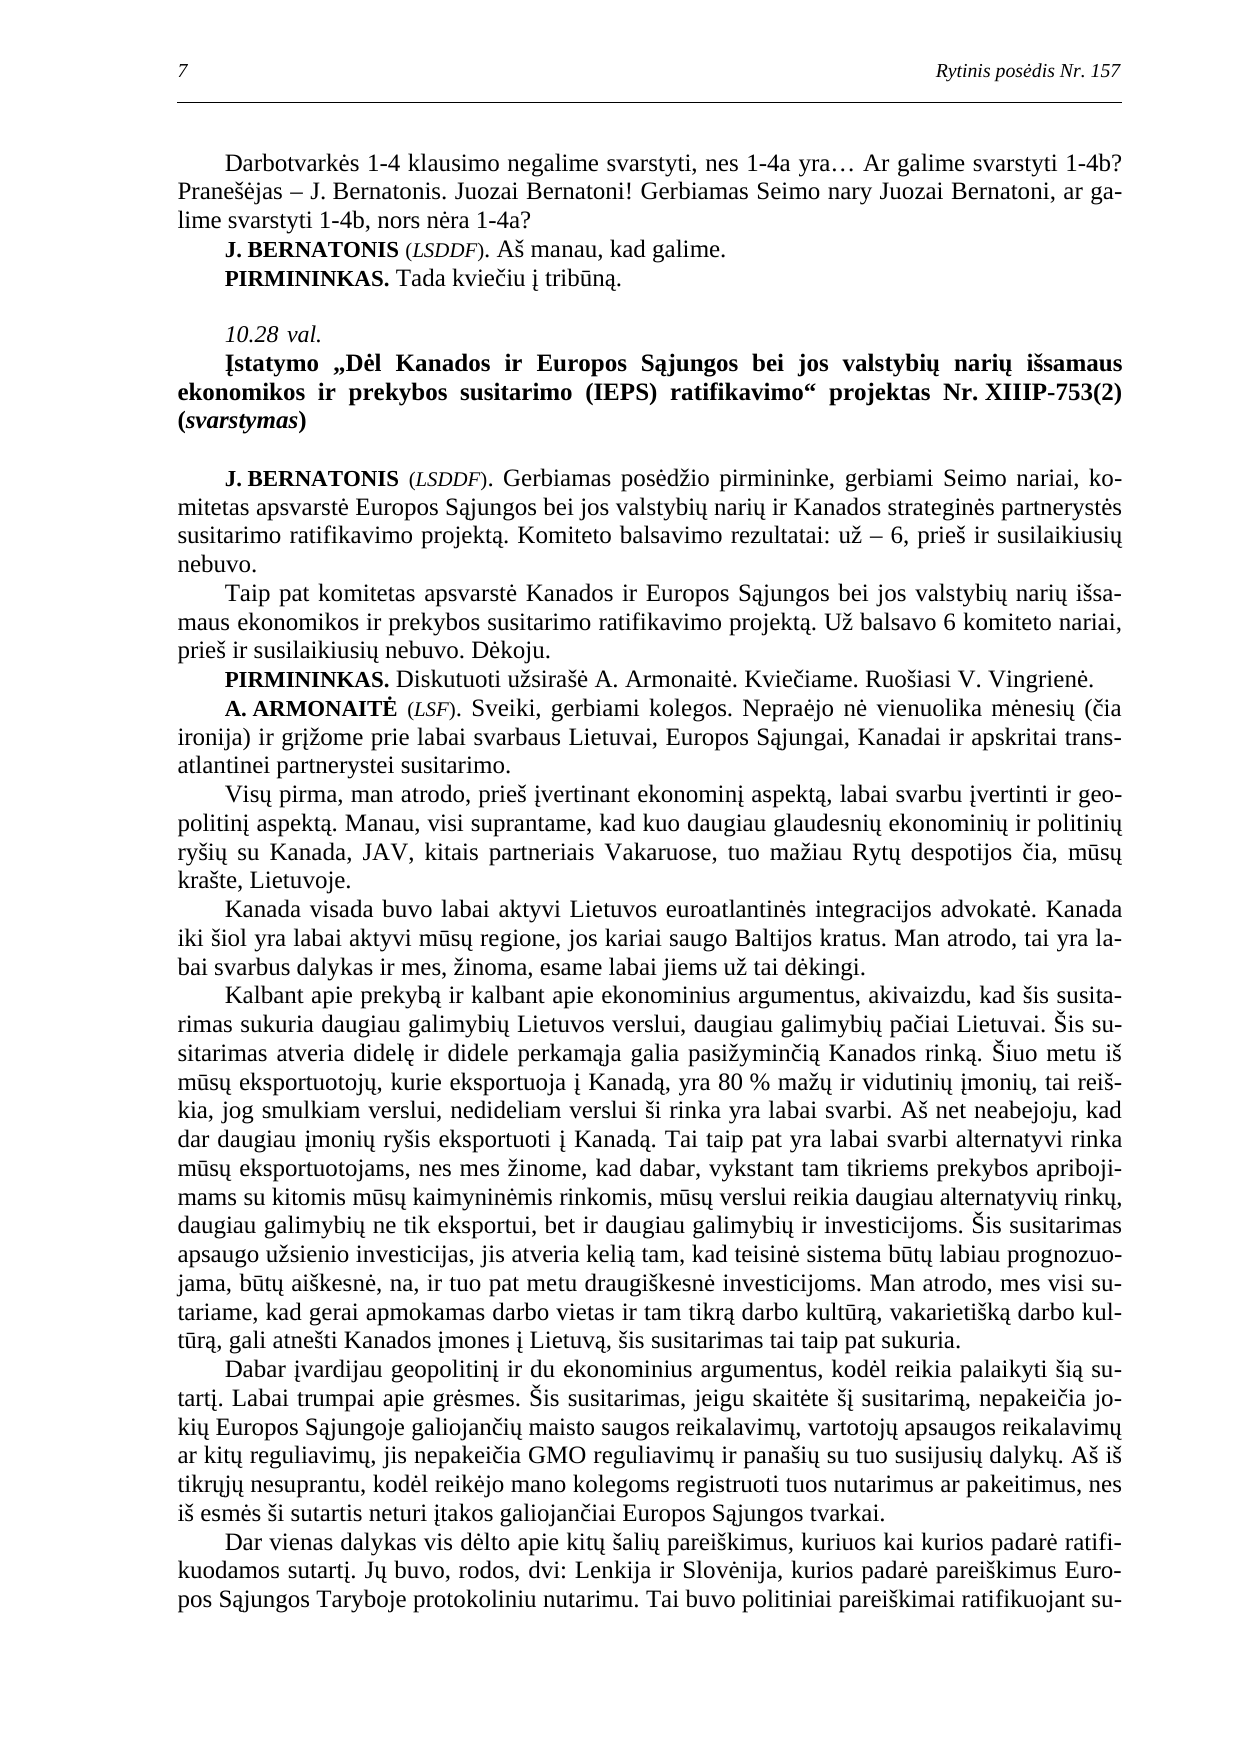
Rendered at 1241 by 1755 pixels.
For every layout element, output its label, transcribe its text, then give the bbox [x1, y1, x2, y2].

text Dar­bo­tvarkės 1-4 klau­si­mo ne­ga­li­me svars­ty­ti, nes 1-4a yra… Ar ga­li­me svars­ty­ti 1-4b? Pra­ne­šė­jas – J. Ber­na­to­nis. Juo­zai Ber­na­to­ni! Ger­bia­mas Sei­mo na­ry Juo­zai Ber­na­to­ni, ar ga­li­me svars­ty­ti 1-4b, nors nė­ra 1-4a? [177, 148, 1122, 234]
text Taip pat ko­mi­te­tas ap­svars­tė Ka­na­dos ir Eu­ro­pos Są­jun­gos bei jos vals­ty­bių na­rių iš­sa­maus eko­no­mi­kos ir pre­ky­bos su­si­ta­ri­mo ra­ti­fi­ka­vi­mo pro­jek­tą. Už bal­sa­vo 6 ko­mi­te­to na­riai, prieš ir su­si­lai­kiu­sių ne­bu­vo. Dė­ko­ju. [177, 578, 1122, 664]
text J. BERNATONIS (LSDDF). Aš ma­nau, kad ga­li­me. [177, 234, 1122, 263]
text PIRMININKAS. Ta­da kvie­čiu į tri­bū­ną. [177, 263, 1122, 291]
text J. BERNATONIS (LSDDF). Ger­bia­mas po­sė­džio pir­mi­nin­ke, ger­bia­mi Sei­mo na­riai, ko­mi­te­tas ap­svars­tė Eu­ro­pos Są­jun­gos bei jos vals­ty­bių na­rių ir Ka­na­dos stra­te­gi­nės part­ne­rys­tės su­si­ta­ri­mo ra­ti­fi­ka­vi­mo pro­jek­tą. Ko­mi­te­to bal­sa­vi­mo re­zul­ta­tai: už – 6, prieš ir su­si­lai­kiu­sių ne­bu­vo. [177, 463, 1122, 578]
text A. ARMONAITĖ (LSF). Svei­ki, ger­bia­mi ko­le­gos. Ne­pra­ėjo nė vie­nuo­li­ka mė­ne­sių (čia iro­ni­ja) ir grį­žo­me prie la­bai svar­baus Lie­tu­vai, Eu­ro­pos Są­jun­gai, Ka­na­dai ir ap­skri­tai trans­at­lan­ti­nei part­ne­rys­tei su­si­ta­ri­mo. [177, 693, 1122, 779]
text Da­bar įvar­di­jau ge­o­po­li­ti­nį ir du eko­no­mi­nius ar­gu­men­tus, ko­dėl rei­kia pa­lai­ky­ti šią su­tar­tį. La­bai trum­pai apie grės­mes. Šis su­si­ta­ri­mas, jei­gu skai­tė­te šį su­si­ta­ri­mą, ne­pa­kei­čia jo­kių Eu­ro­pos Są­jun­go­je ga­lio­jan­čių mais­to sau­gos rei­ka­la­vi­mų, var­to­to­jų ap­sau­gos rei­ka­la­vi­mų ar ki­tų re­gu­lia­vi­mų, jis ne­pa­kei­čia GMO re­gu­lia­vi­mų ir pa­na­šių su tuo su­si­ju­sių da­ly­kų. Aš iš tik­rų­jų ne­su­pran­tu, ko­dėl rei­kė­jo ma­no ko­le­goms re­gist­ruo­ti tuos nu­ta­ri­mus ar pa­kei­ti­mus, nes iš es­mės ši su­tar­tis ne­tu­ri įta­kos ga­lio­jan­čiai Eu­ro­pos Są­jun­gos tvar­kai. [177, 1354, 1122, 1527]
text Vi­sų pir­ma, man at­ro­do, prieš įver­ti­nant eko­no­mi­nį as­pek­tą, la­bai svar­bu įver­tin­ti ir ge­o­po­li­ti­nį as­pek­tą. Ma­nau, vi­si su­pran­ta­me, kad kuo dau­giau glau­des­nių eko­no­mi­nių ir po­li­ti­nių ry­šių su Ka­na­da, JAV, ki­tais part­ne­riais Va­ka­ruo­se, tuo ma­žiau Ry­tų des­po­ti­jos čia, mū­sų kraš­te, Lie­tu­vo­je. [177, 779, 1122, 894]
text Dar vie­nas da­ly­kas vis dėl­to apie ki­tų ša­lių pa­reiš­ki­mus, ku­riuos kai ku­rios pa­da­rė ra­ti­fi­kuo­da­mos su­tar­tį. Jų bu­vo, ro­dos, dvi: Len­ki­ja ir Slo­vė­ni­ja, ku­rios pa­da­rė pa­reiš­ki­mus Eu­ro­pos Są­jun­gos Ta­ry­bo­je pro­to­ko­li­niu nu­ta­ri­mu. Tai bu­vo po­li­ti­niai pa­reiš­ki­mai ra­ti­fi­kuo­jant su­ [177, 1527, 1122, 1613]
text Ka­na­da vi­sa­da bu­vo la­bai ak­ty­vi Lie­tu­vos eu­ro­at­lan­ti­nės in­teg­ra­ci­jos ad­vo­ka­tė. Ka­na­da iki šiol yra la­bai ak­ty­vi mū­sų re­gio­ne, jos ka­riai sau­go Bal­ti­jos kra­tus. Man at­ro­do, tai yra la­bai svar­bus da­ly­kas ir mes, ži­no­ma, esa­me la­bai jiems už tai dė­kin­gi. [177, 894, 1122, 980]
text PIRMININKAS. Dis­ku­tuo­ti už­si­ra­šė A. Ar­mo­nai­tė. Kvie­čia­me. Ruo­šia­si V. Ving­rie­nė. [177, 664, 1122, 693]
text Kal­bant apie pre­ky­bą ir kal­bant apie eko­no­mi­nius ar­gu­men­tus, aki­vaiz­du, kad šis su­si­ta­ri­mas su­ku­ria dau­giau ga­li­my­bių Lie­tu­vos ver­slui, dau­giau ga­li­my­bių pa­čiai Lie­tu­vai. Šis su­si­ta­ri­mas at­ve­ria di­de­lę ir di­de­le per­ka­mą­ja ga­lia pa­si­žy­min­čią Ka­na­dos rin­ką. Šiuo me­tu iš mū­sų eks­por­tuo­to­jų, ku­rie eks­por­tuo­ja į Ka­na­dą, yra 80 % ma­žų ir vi­du­ti­nių įmo­nių, tai reiš­kia, jog smul­kiam ver­slui, ne­di­de­liam ver­slui ši rin­ka yra la­bai svar­bi. Aš net ne­abe­jo­ju, kad dar dau­giau įmo­nių ry­šis eks­por­tuo­ti į Ka­na­dą. Tai taip pat yra la­bai svar­bi al­ter­na­ty­vi rin­ka mū­sų eks­por­tuo­to­jams, nes mes ži­no­me, kad da­bar, vyks­tant tam tik­riems pre­ky­bos ap­ri­bo­ji­mams su ki­to­mis mū­sų kai­my­ni­nė­mis rin­ko­mis, mū­sų ver­slui rei­kia dau­giau al­ter­na­ty­vių rin­kų, dau­giau ga­li­my­bių ne tik eks­por­tui, bet ir dau­giau ga­li­my­bių ir in­ves­ti­ci­joms. Šis su­si­ta­ri­mas ap­sau­go už­sie­nio in­ves­ti­ci­jas, jis at­ve­ria ke­lią tam, kad tei­si­nė sis­te­ma bū­tų la­biau prog­no­zuo­ja­ma, bū­tų aiš­kes­nė, na, ir tuo pat me­tu drau­giš­kes­nė in­ves­ti­ci­joms. Man at­ro­do, mes vi­si su­ta­ria­me, kad ge­rai ap­mo­ka­mas dar­bo vie­tas ir tam tik­rą dar­bo kul­tū­rą, va­ka­rie­tiš­ką dar­bo kul­tū­rą, ga­li at­neš­ti Ka­na­dos įmo­nes į Lie­tu­vą, šis su­si­ta­ri­mas tai taip pat su­ku­ria. [177, 980, 1122, 1354]
text 10.28 val. [224, 320, 1122, 348]
text Įsta­ty­mo „Dėl Ka­na­dos ir Eu­ro­pos Są­jun­gos bei jos vals­ty­bių na­rių iš­sa­maus ekono­mi­kos ir pre­ky­bos su­si­ta­ri­mo (IEPS) ra­ti­fi­ka­vi­mo“ pro­jek­tas Nr. XIIIP-753(2) (svars­ty­mas) [177, 348, 1122, 434]
